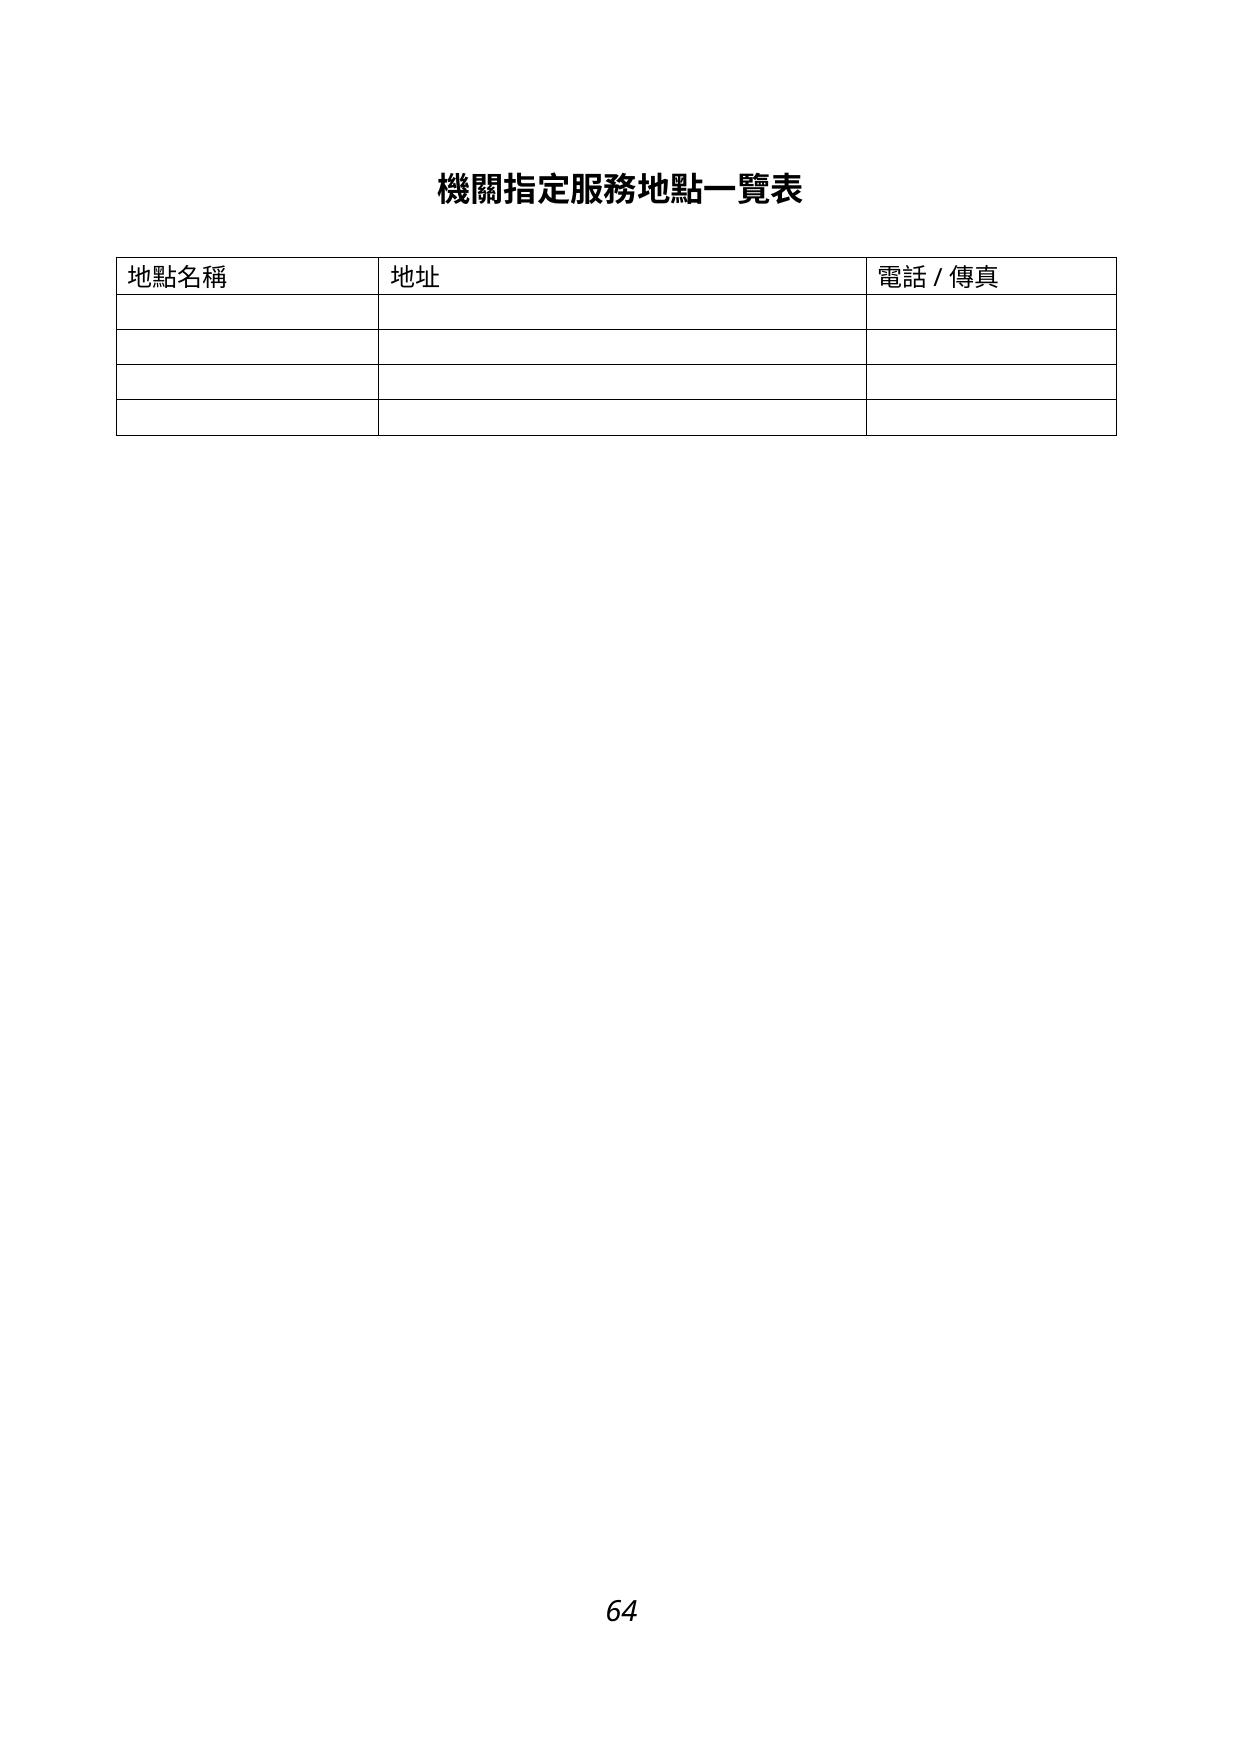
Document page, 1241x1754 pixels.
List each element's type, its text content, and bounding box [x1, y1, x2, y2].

table_cell [117, 400, 378, 434]
table_header 地點名稱 [117, 258, 378, 294]
table_cell [379, 295, 866, 329]
table_cell [867, 400, 1116, 434]
table_cell [117, 365, 378, 399]
table_cell [867, 330, 1116, 364]
table_cell [867, 295, 1116, 329]
subtitle 機關指定服務地點一覽表 [130, 148, 1110, 211]
table_cell [379, 330, 866, 364]
table_header 地址 [379, 258, 866, 294]
table_cell [117, 330, 378, 364]
table_cell [379, 400, 866, 434]
table_header 電話 / 傳真 [867, 258, 1116, 294]
table_cell [379, 365, 866, 399]
table_cell [867, 365, 1116, 399]
table_cell [117, 295, 378, 329]
